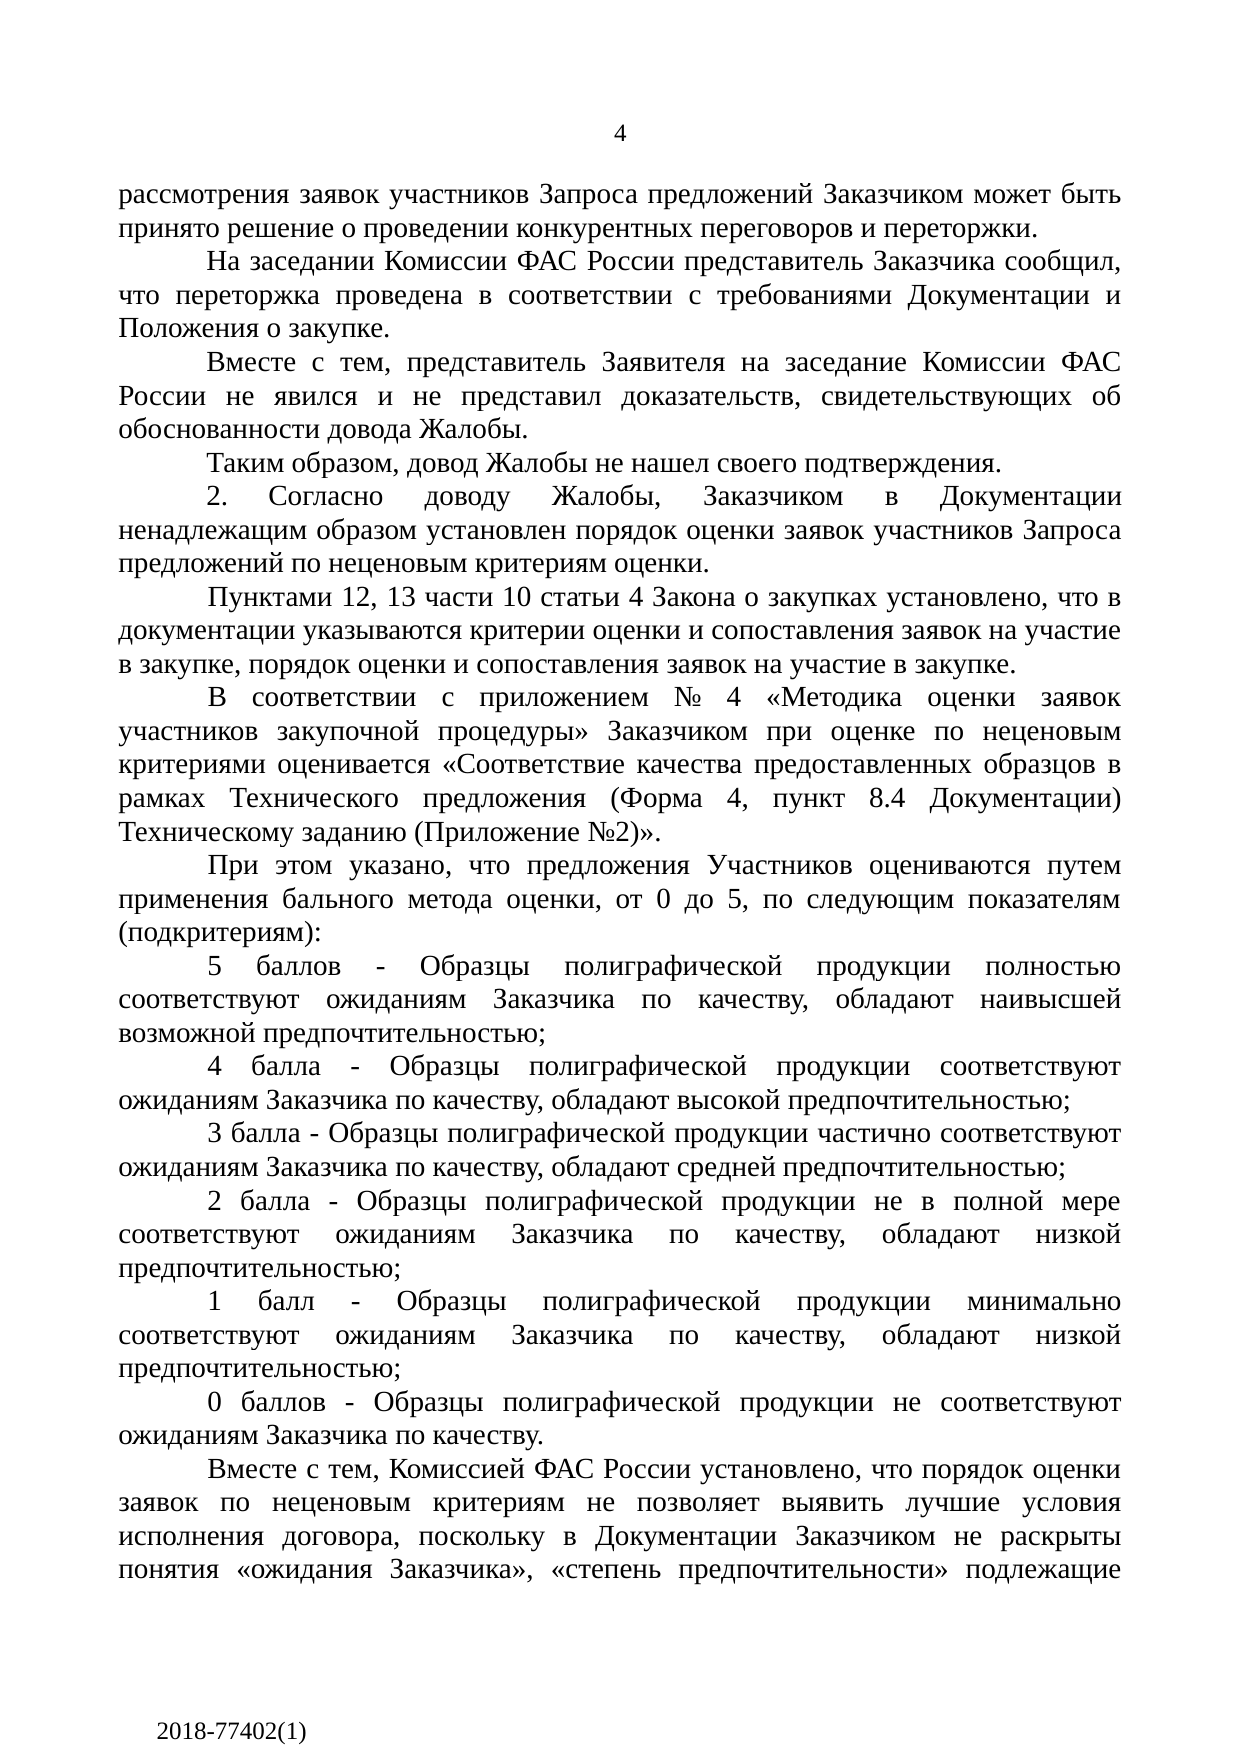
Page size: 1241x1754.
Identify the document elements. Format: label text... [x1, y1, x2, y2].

text В соответствии с приложением № 4 «Методика оценки заявок участников закупочной процедуры» Заказчиком при оценке по неценовым критериями оценивается «Соответствие качества предоставленных образцов в рамках Технического предложения (Форма 4, пункт 8.4 Документации) Техническому заданию (Приложение №2)». [118, 679, 1122, 847]
list Согласно доводу Жалобы, Заказчиком в Документации ненадлежащим образом установлен порядок оценки заявок участников Запроса предложений по неценовым критериям оценки. [118, 478, 1122, 579]
text 2 балла - Образцы полиграфической продукции не в полной мере соответствуют ожиданиям Заказчика по качеству, обладают низкой предпочтительностью; [118, 1183, 1122, 1283]
text На заседании Комиссии ФАС России представитель Заказчика сообщил, что переторжка проведена в соответствии с требованиями Документации и Положения о закупке. [118, 243, 1122, 344]
text При этом указано, что предложения Участников оцениваются путем применения бального метода оценки, от 0 до 5, по следующим показателям (подкритериям): [118, 847, 1122, 948]
text 4 балла - Образцы полиграфической продукции соответствуют ожиданиям Заказчика по качеству, обладают высокой предпочтительностью; [118, 1048, 1122, 1116]
text 5 баллов - Образцы полиграфической продукции полностью соответствуют ожиданиям Заказчика по качеству, обладают наивысшей возможной предпочтительностью; [118, 948, 1122, 1048]
text 0 баллов - Образцы полиграфической продукции не соответствуют ожиданиям Заказчика по качеству. [118, 1384, 1122, 1451]
text 3 балла - Образцы полиграфической продукции частично соответствуют ожиданиям Заказчика по качеству, обладают средней предпочтительностью; [118, 1116, 1122, 1183]
text Вместе с тем, Комиссией ФАС России установлено, что порядок оценки заявок по неценовым критериям не позволяет выявить лучшие условия исполнения договора, поскольку в Документации Заказчиком не раскрыты понятия «ожидания Заказчика», «степень предпочтительности» подлежащие [118, 1451, 1122, 1585]
text Таким образом, довод Жалобы не нашел своего подтверждения. [118, 445, 1122, 478]
text рассмотрения заявок участников Запроса предложений Заказчиком может быть принято решение о проведении конкурентных переговоров и переторжки. [118, 176, 1122, 243]
text Пунктами 12, 13 части 10 статьи 4 Закона о закупках установлено, что в документации указываются критерии оценки и сопоставления заявок на участие в закупке, порядок оценки и сопоставления заявок на участие в закупке. [118, 579, 1122, 679]
text 1 балл - Образцы полиграфической продукции минимально соответствуют ожиданиям Заказчика по качеству, обладают низкой предпочтительностью; [118, 1283, 1122, 1384]
text Вместе с тем, представитель Заявителя на заседание Комиссии ФАС России не явился и не представил доказательств, свидетельствующих об обоснованности довода Жалобы. [118, 344, 1122, 445]
